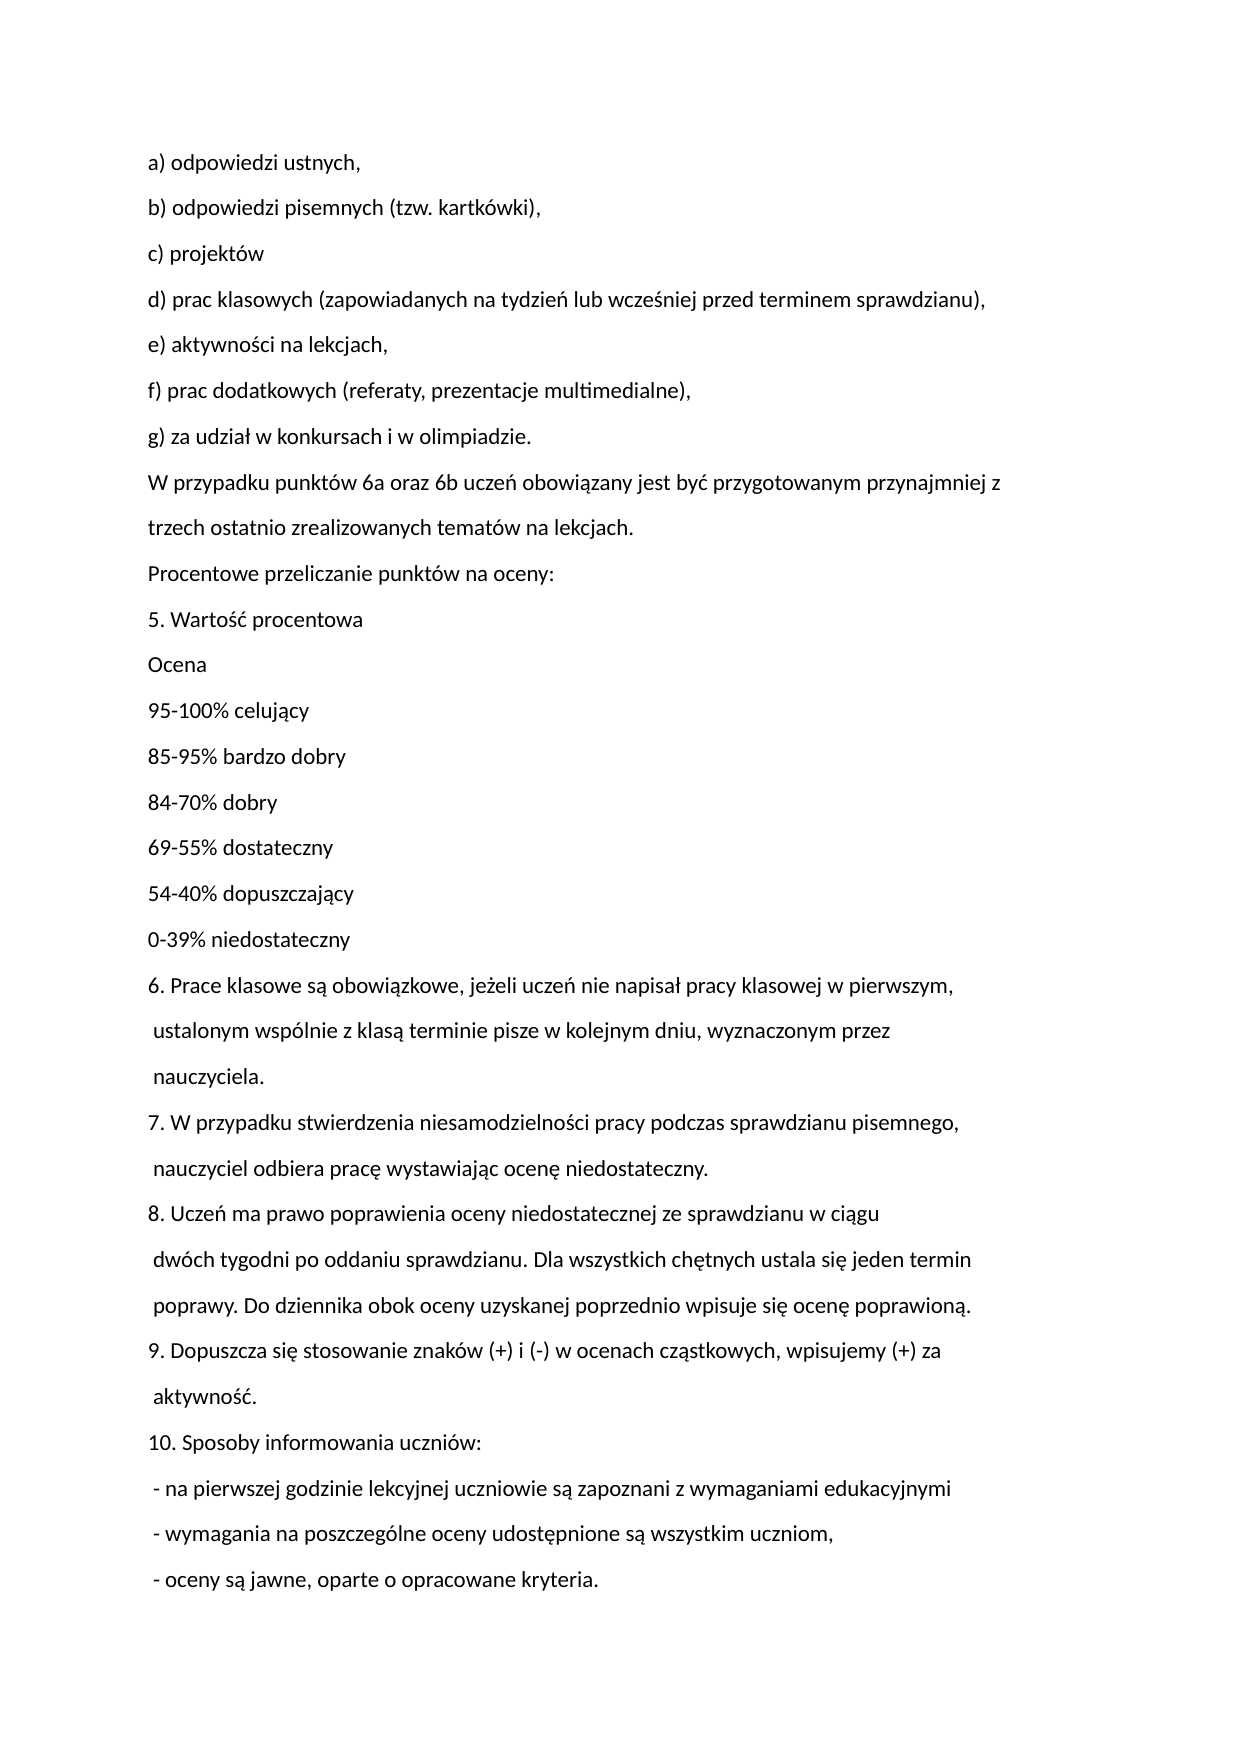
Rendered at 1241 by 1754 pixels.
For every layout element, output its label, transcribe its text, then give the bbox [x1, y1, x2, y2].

text poprawy. Do dziennika obok oceny uzyskanej poprzednio wpisuje się ocenę poprawioną. [148, 1291, 1093, 1319]
text 6. Prace klasowe są obowiązkowe, jeżeli uczeń nie napisał pracy klasowej w pierwszym, [148, 971, 1093, 999]
text - na pierwszej godzinie lekcyjnej uczniowie są zapoznani z wymaganiami edukacyjnymi [148, 1474, 1093, 1502]
text 8. Uczeń ma prawo poprawienia oceny niedostatecznej ze sprawdzianu w ciągu [148, 1199, 1093, 1227]
text c) projektów [148, 239, 1093, 267]
text 54-40% dopuszczający [148, 879, 1093, 907]
text 5. Wartość procentowa [148, 605, 1093, 633]
text d) prac klasowych (zapowiadanych na tydzień lub wcześniej przed terminem sprawdzianu), [148, 285, 1093, 313]
text Procentowe przeliczanie punktów na oceny: [148, 559, 1093, 587]
text 84-70% dobry [148, 788, 1093, 816]
text nauczyciela. [148, 1062, 1093, 1090]
text 7. W przypadku stwierdzenia niesamodzielności pracy podczas sprawdzianu pisemnego, [148, 1108, 1093, 1136]
text 69-55% dostateczny [148, 833, 1093, 862]
text aktywność. [148, 1382, 1093, 1410]
text - wymagania na poszczególne oceny udostępnione są wszystkim uczniom, [148, 1519, 1093, 1547]
text a) odpowiedzi ustnych, [148, 148, 1093, 176]
text 9. Dopuszcza się stosowanie znaków (+) i (-) w ocenach cząstkowych, wpisujemy (+) za [148, 1337, 1093, 1364]
text trzech ostatnio zrealizowanych tematów na lekcjach. [148, 513, 1093, 541]
text nauczyciel odbiera pracę wystawiając ocenę niedostateczny. [148, 1154, 1093, 1182]
text f) prac dodatkowych (referaty, prezentacje multimedialne), [148, 376, 1093, 404]
text Ocena [148, 651, 1093, 679]
text g) za udział w konkursach i w olimpiadzie. [148, 422, 1093, 450]
text dwóch tygodni po oddaniu sprawdzianu. Dla wszystkich chętnych ustala się jeden termin [148, 1245, 1093, 1273]
text W przypadku punktów 6a oraz 6b uczeń obowiązany jest być przygotowanym przynajmniej z [148, 468, 1093, 496]
text e) aktywności na lekcjach, [148, 331, 1093, 358]
text 95-100% celujący [148, 696, 1093, 724]
text 0-39% niedostateczny [148, 925, 1093, 953]
text 10. Sposoby informowania uczniów: [148, 1428, 1093, 1456]
text - oceny są jawne, oparte o opracowane kryteria. [148, 1565, 1093, 1593]
text ustalonym wspólnie z klasą terminie pisze w kolejnym dniu, wyznaczonym przez [148, 1016, 1093, 1044]
text 85-95% bardzo dobry [148, 742, 1093, 770]
text b) odpowiedzi pisemnych (tzw. kartkówki), [148, 193, 1093, 221]
